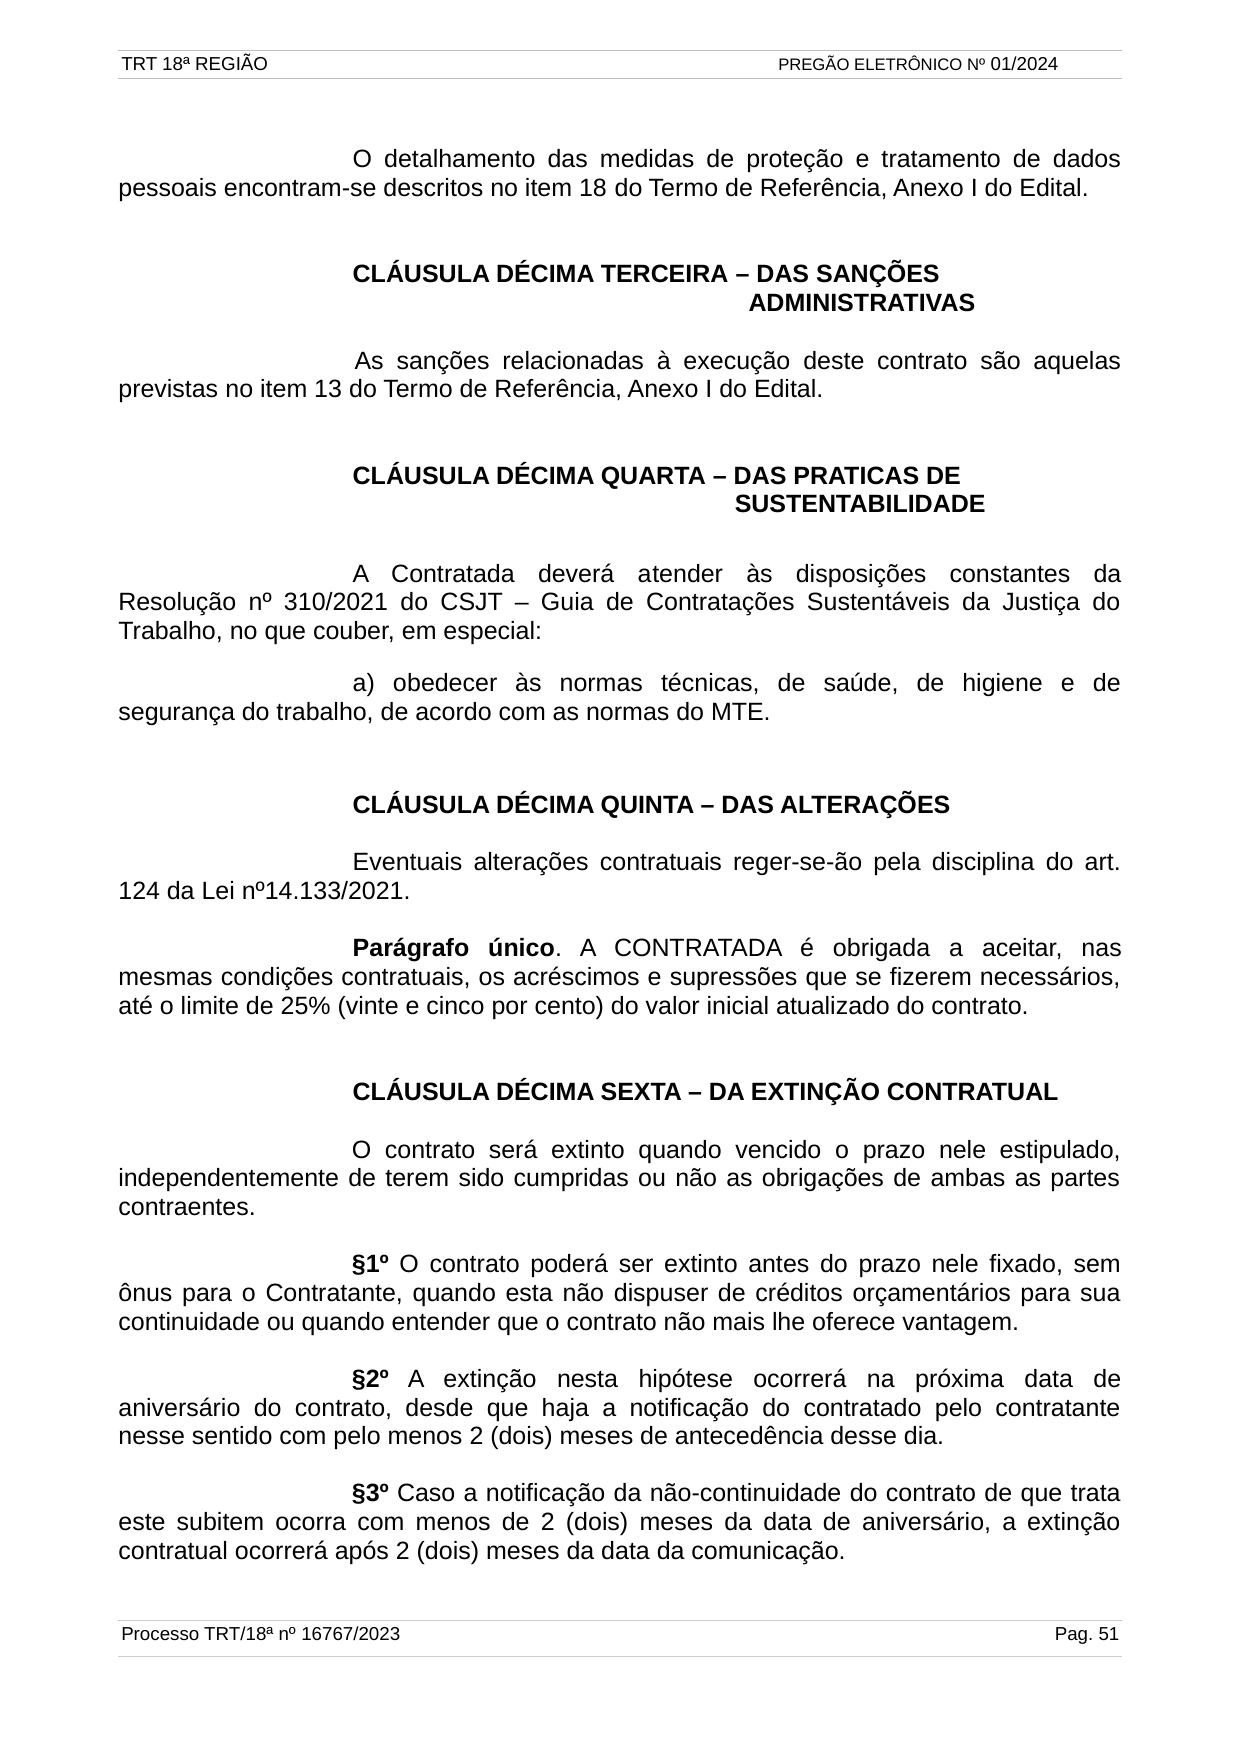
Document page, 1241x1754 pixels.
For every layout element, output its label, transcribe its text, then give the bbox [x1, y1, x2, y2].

text SUSTENTABILIDADE [118, 489, 1122, 518]
text CLÁUSULA DÉCIMA QUARTA – DAS PRATICAS DE [118, 461, 1122, 489]
text CLÁUSULA DÉCIMA SEXTA – DA EXTINÇÃO CONTRATUAL [118, 1077, 1122, 1106]
text Eventuais alterações contratuais reger-se-ão pela disciplina do art. 124 da Lei nº14.133/2021. [118, 847, 1122, 904]
text A Contratada deverá atender às disposições constantes da Resolução nº 310/2021 do CSJT – Guia de Contratações Sustentáveis da Justiça do Trabalho, no que couber, em especial: [118, 559, 1122, 645]
text As sanções relacionadas à execução deste contrato são aquelas previstas no item 13 do Termo de Referência, Anexo I do Edital. [118, 346, 1122, 403]
text §1º O contrato poderá ser extinto antes do prazo nele fixado, sem ônus para o Contratante, quando esta não dispuser de créditos orçamentários para sua continuidade ou quando entender que o contrato não mais lhe oferece vantagem. [118, 1249, 1122, 1335]
text O detalhamento das medidas de proteção e tratamento de dados pessoais encontram-se descritos no item 18 do Termo de Referência, Anexo I do Edital. [118, 144, 1122, 202]
text CLÁUSULA DÉCIMA QUINTA – DAS ALTERAÇÕES [118, 789, 1122, 818]
text a) obedecer às normas técnicas, de saúde, de higiene e de segurança do trabalho, de acordo com as normas do MTE. [118, 668, 1122, 726]
text ADMINISTRATIVAS [118, 288, 1122, 317]
text Parágrafo único. A CONTRATADA é obrigada a aceitar, nas mesmas condições contratuais, os acréscimos e supressões que se fizerem necessários, até o limite de 25% (vinte e cinco por cento) do valor inicial atualizado do contrato. [118, 933, 1122, 1019]
text §2º A extinção nesta hipótese ocorrerá na próxima data de aniversário do contrato, desde que haja a notificação do contratado pelo contratante nesse sentido com pelo menos 2 (dois) meses de antecedência desse dia. [118, 1364, 1122, 1450]
text §3º Caso a notificação da não-continuidade do contrato de que trata este subitem ocorra com menos de 2 (dois) meses da data de aniversário, a extinção contratual ocorrerá após 2 (dois) meses da data da comunicação. [118, 1478, 1122, 1564]
text O contrato será extinto quando vencido o prazo nele estipulado, independentemente de terem sido cumpridas ou não as obrigações de ambas as partes contraentes. [118, 1134, 1122, 1221]
text CLÁUSULA DÉCIMA TERCEIRA – DAS SANÇÕES [118, 259, 1122, 288]
